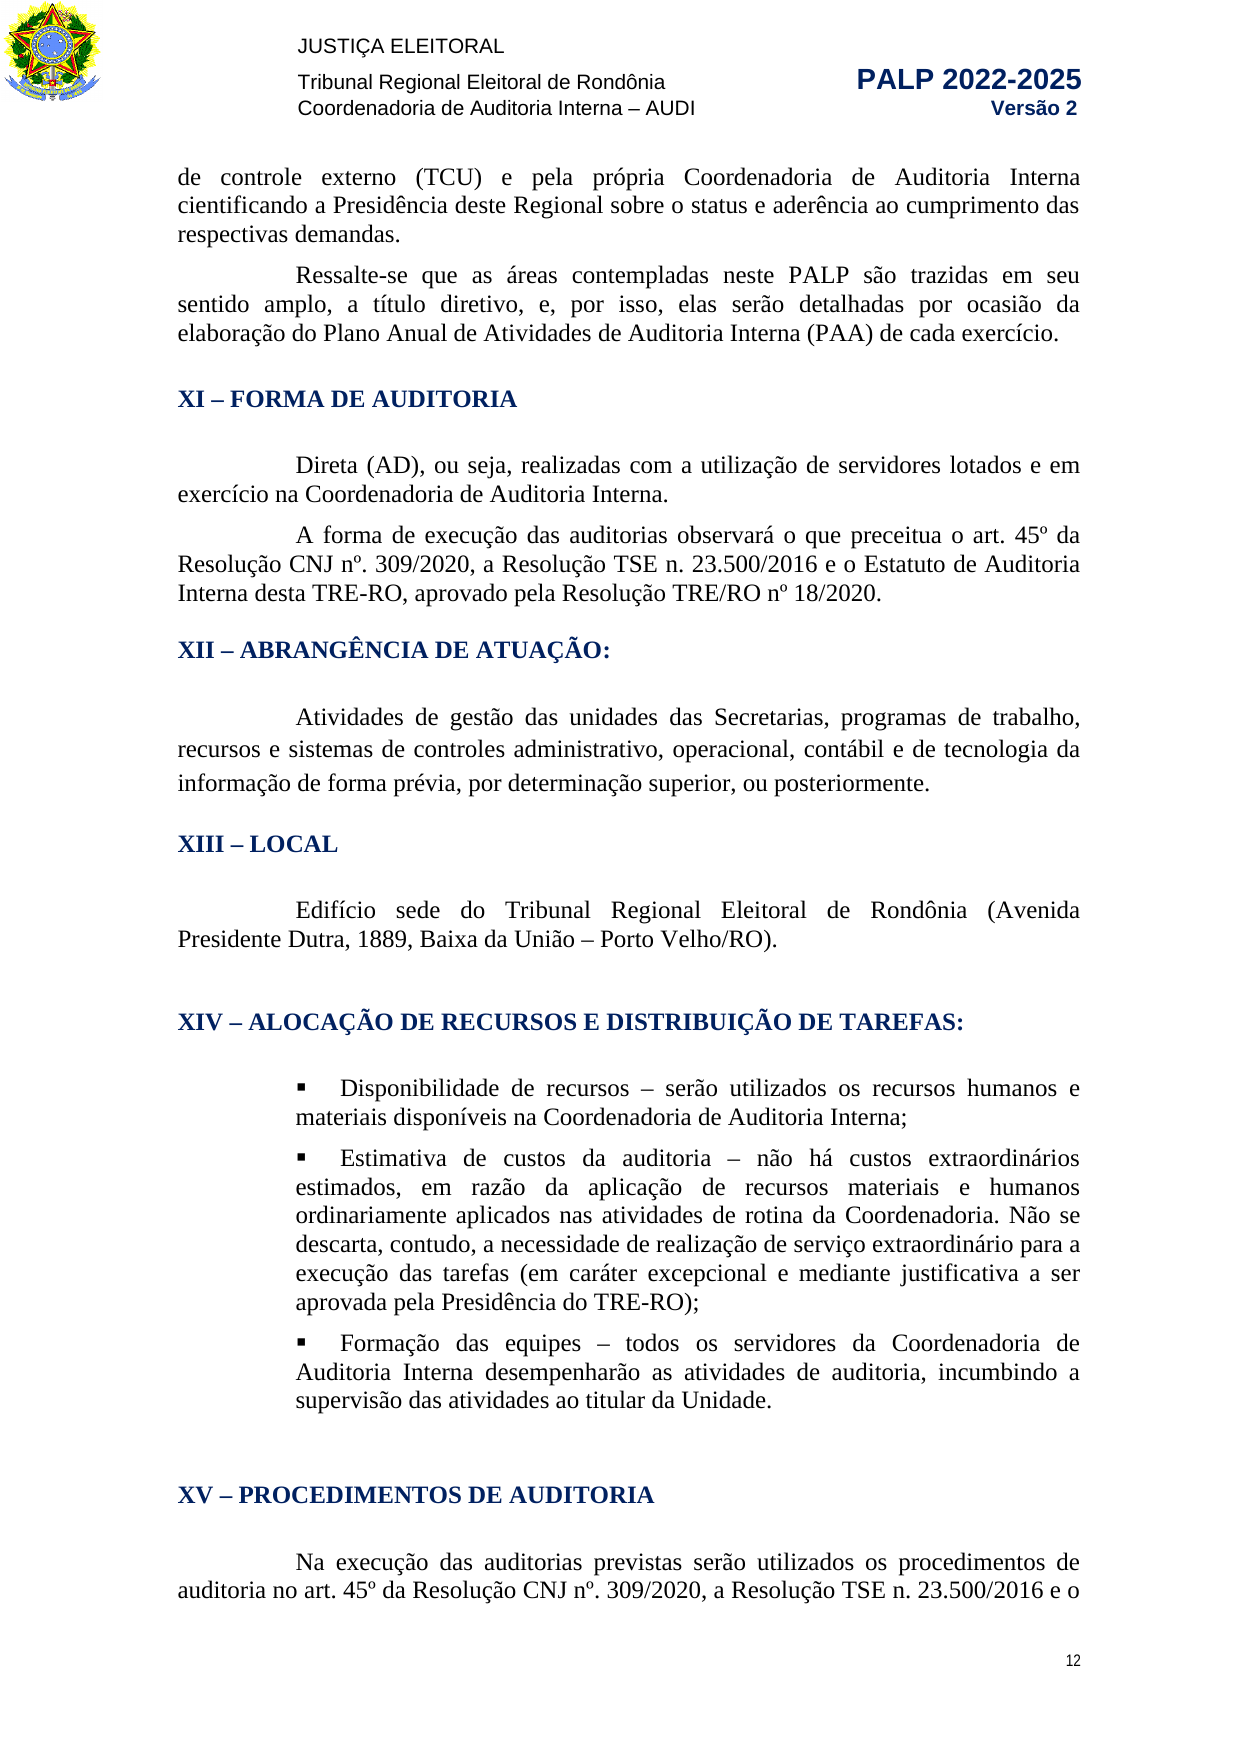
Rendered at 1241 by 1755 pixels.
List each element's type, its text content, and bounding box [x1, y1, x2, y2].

subtitle XII – ABRANGÊNCIA DE ATUAÇÃO: [177, 635, 1081, 664]
text A forma de execução das auditorias observará o que preceitua o art. 45º da Resolução CNJ nº. 309/2020, a Resolução TSE n. 23.500/2016 e o Estatuto de Auditoria Interna desta TRE-RO, aprovado pela Resolução TRE/RO nº 18/2020. [177, 520, 1081, 607]
text Na execução das auditorias previstas serão utilizados os procedimentos de auditoria no art. 45º da Resolução CNJ nº. 309/2020, a Resolução TSE n. 23.500/2016 e o [177, 1547, 1081, 1604]
text Edifício sede do Tribunal Regional Eleitoral de Rondônia (Avenida Presidente Dutra, 1889, Baixa da União – Porto Velho/RO). [177, 896, 1081, 953]
subtitle XV – PROCEDIMENTOS DE AUDITORIA [177, 1481, 1081, 1509]
text de controle externo (TCU) e pela própria Coordenadoria de Auditoria Interna cientificando a Presidência deste Regional sobre o status e aderência ao cumprimento das respectivas demandas. [177, 162, 1081, 248]
subtitle XIV – ALOCAÇÃO DE RECURSOS E DISTRIBUIÇÃO DE TAREFAS: [177, 1007, 1081, 1036]
text Atividades de gestão das unidades das Secretarias, programas de trabalho, recursos e sistemas de controles administrativo, operacional, contábil e de tecnologia da informação de forma prévia, por determinação superior, ou posteriormente. [177, 702, 1081, 796]
subtitle XI – FORMA DE AUDITORIA [177, 384, 1081, 413]
text Direta (AD), ou seja, realizadas com a utilização de servidores lotados e em exercício na Coordenadoria de Auditoria Interna. [177, 450, 1081, 508]
text Ressalte-se que as áreas contempladas neste PALP são trazidas em seu sentido amplo, a título diretivo, e, por isso, elas serão detalhadas por ocasião da elaboração do Plano Anual de Atividades de Auditoria Interna (PAA) de cada exercício. [177, 260, 1081, 347]
list Estimativa de custos da auditoria – não há custos extraordinários estimados, em razão da aplicação de recursos materiais e humanos ordinariamente aplicados nas atividades de rotina da Coordenadoria. Não se descarta, contudo, a necessidade de realização de serviço extraordinário para a execução das tarefas (em caráter excepcional e mediante justificativa a ser aprovada pela Presidência do TRE-RO); [295, 1143, 1081, 1316]
subtitle XIII – LOCAL [177, 829, 1081, 858]
list Formação das equipes – todos os servidores da Coordenadoria de Auditoria Interna desempenharão as atividades de auditoria, incumbindo a supervisão das atividades ao titular da Unidade. [295, 1328, 1081, 1414]
list Disponibilidade de recursos – serão utilizados os recursos humanos e materiais disponíveis na Coordenadoria de Auditoria Interna; [295, 1073, 1081, 1131]
